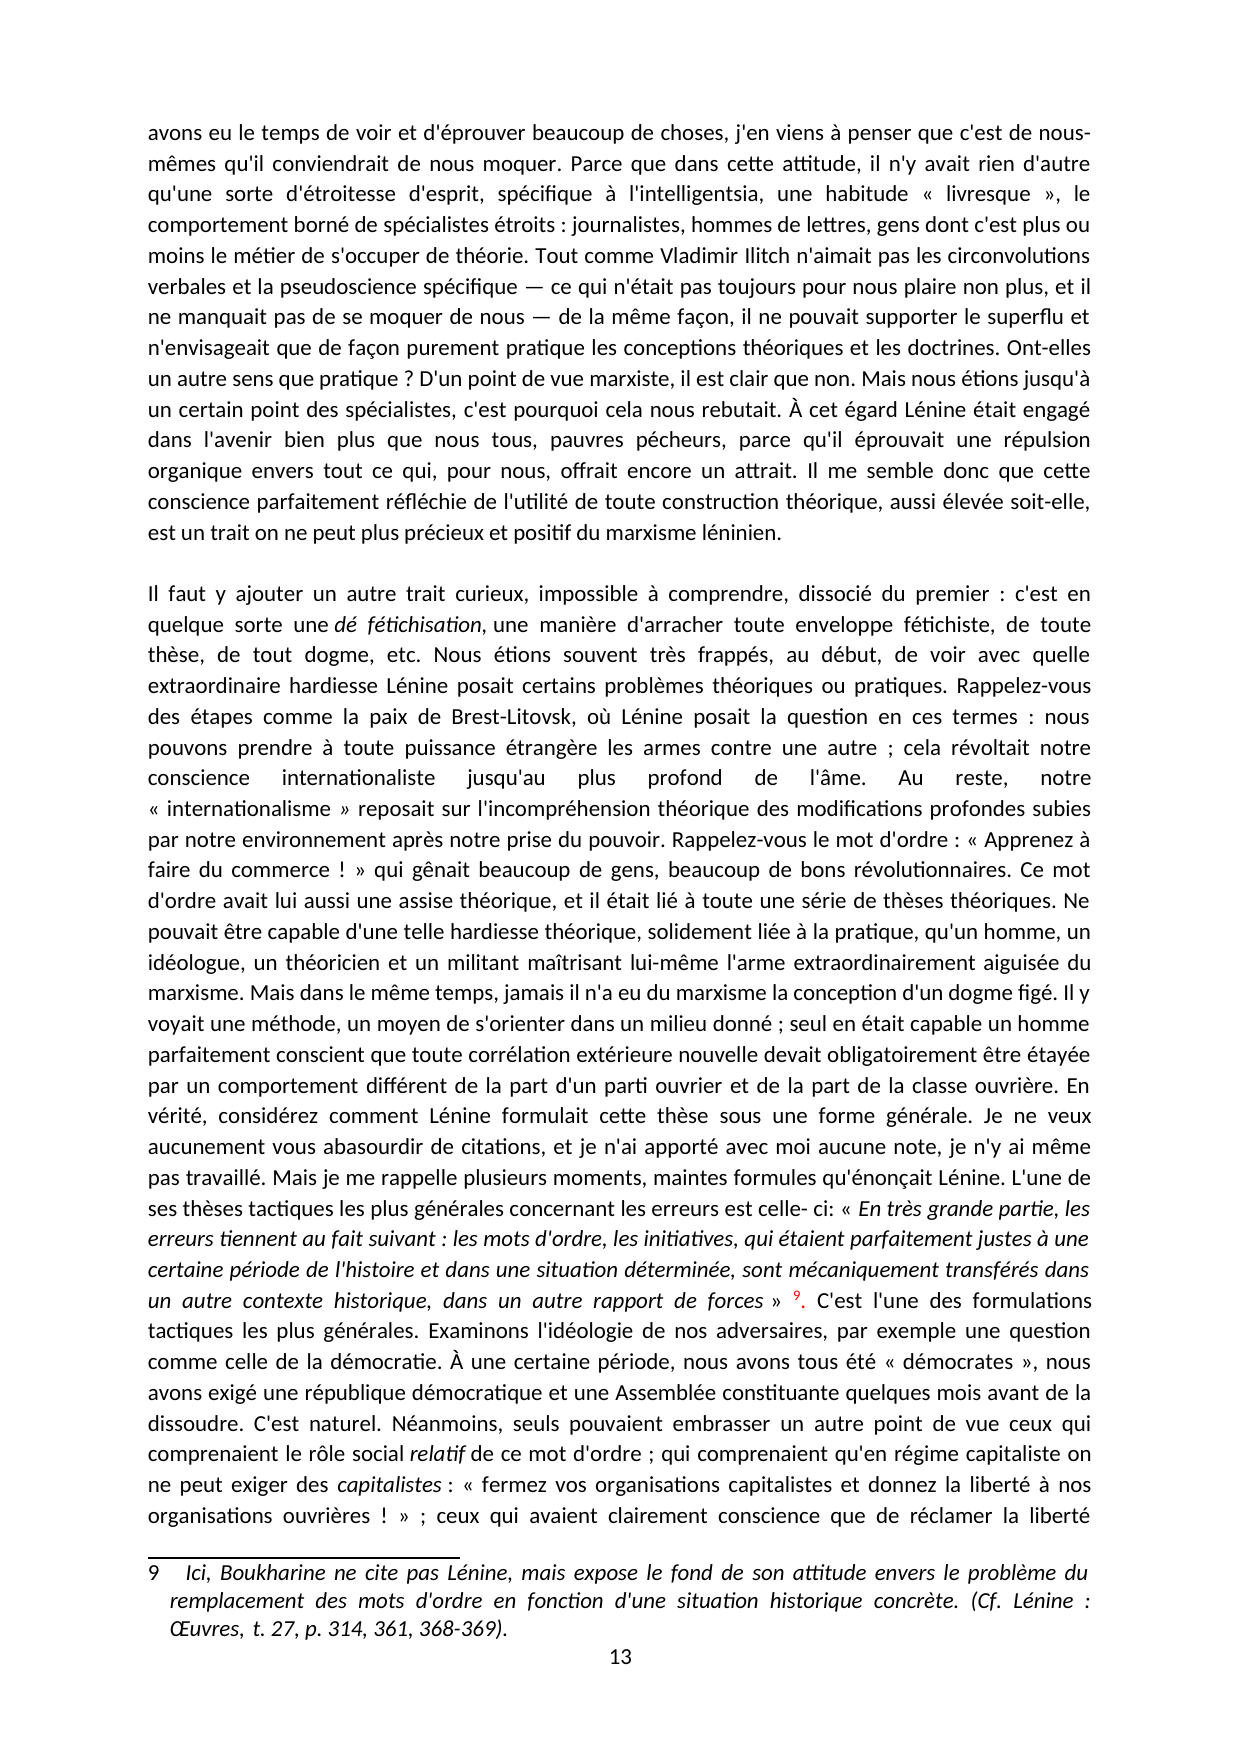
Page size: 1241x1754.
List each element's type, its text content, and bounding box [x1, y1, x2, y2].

text avons eu le temps de voir et d'éprouver beaucoup de choses, j'en viens à penser que c'est de nous-mêmes qu'il conviendrait de nous moquer. Parce que dans cette attitude, il n'y avait rien d'autre qu'une sorte d'étroitesse d'esprit, spécifique à l'intelligentsia, une habitude « livresque », le comportement borné de spécialistes étroits : journalistes, hommes de lettres, gens dont c'est plus ou moins le métier de s'occuper de théorie. Tout comme Vladimir Ilitch n'aimait pas les circonvolutions verbales et la pseudoscience spécifique — ce qui n'était pas toujours pour nous plaire non plus, et il ne manquait pas de se moquer de nous — de la même façon, il ne pouvait supporter le superflu et n'envisageait que de façon purement pratique les conceptions théoriques et les doctrines. Ont-elles un autre sens que pratique ? D'un point de vue marxiste, il est clair que non. Mais nous étions jusqu'à un certain point des spécialistes, c'est pourquoi cela nous rebutait. À cet égard Lénine était engagé dans l'avenir bien plus que nous tous, pauvres pécheurs, parce qu'il éprouvait une répulsion organique envers tout ce qui, pour nous, offrait encore un attrait. Il me semble donc que cette conscience parfaitement réfléchie de l'utilité de toute construction théorique, aussi élevée soit-elle, est un trait on ne peut plus précieux et positif du marxisme léninien. [148, 118, 1093, 546]
text Ici, Boukharine ne cite pas Lénine, mais expose le fond de son attitude envers le problème du remplacement des mots d'ordre en fonction d'une situation historique concrète. (Cf. Lénine : Œuvres, t. 27, p. 314, 361, 368-369). [148, 1558, 1093, 1642]
text Il faut y ajouter un autre trait curieux, impossible à comprendre, dissocié du premier : c'est en quelque sorte une dé fétichisation, une manière d'arracher toute enveloppe fétichiste, de toute thèse, de tout dogme, etc. Nous étions souvent très frappés, au début, de voir avec quelle extraordinaire hardiesse Lénine posait certains problèmes théoriques ou pratiques. Rappelez-vous des étapes comme la paix de Brest-Litovsk, où Lénine posait la question en ces termes : nous pouvons prendre à toute puissance étrangère les armes contre une autre ; cela révoltait notre conscience internationaliste jusqu'au plus profond de l'âme. Au reste, notre « internationalisme » reposait sur l'incompréhension théorique des modifications profondes subies par notre environnement après notre prise du pouvoir. Rappelez-vous le mot d'ordre : « Apprenez à faire du commerce ! » qui gênait beaucoup de gens, beaucoup de bons révolutionnaires. Ce mot d'ordre avait lui aussi une assise théorique, et il était lié à toute une série de thèses théoriques. Ne pouvait être capable d'une telle hardiesse théorique, solidement liée à la pratique, qu'un homme, un idéologue, un théoricien et un militant maîtrisant lui-même l'arme extraordinairement aiguisée du marxisme. Mais dans le même temps, jamais il n'a eu du marxisme la conception d'un dogme figé. Il y voyait une méthode, un moyen de s'orienter dans un milieu donné ; seul en était capable un homme parfaitement conscient que toute corrélation extérieure nouvelle devait obligatoirement être étayée par un comportement différent de la part d'un parti ouvrier et de la part de la classe ouvrière. En vérité, considérez comment Lénine formulait cette thèse sous une forme générale. Je ne veux aucunement vous abasourdir de citations, et je n'ai apporté avec moi aucune note, je n'y ai même pas travaillé. Mais je me rappelle plusieurs moments, maintes formules qu'énonçait Lénine. L'une de ses thèses tactiques les plus générales concernant les erreurs est celle- ci: « En très grande partie, les erreurs tiennent au fait suivant : les mots d'ordre, les initiatives, qui étaient parfaitement justes à une certaine période de l'histoire et dans une situation déterminée, sont mécaniquement transférés dans un autre contexte historique, dans un autre rapport de forces » . C'est l'une des formulations tactiques les plus générales. Examinons l'idéologie de nos adversaires, par exemple une question comme celle de la démocratie. À une certaine période, nous avons tous été « démocrates », nous avons exigé une république démocratique et une Assemblée constituante quelques mois avant de la dissoudre. C'est naturel. Néanmoins, seuls pouvaient embrasser un autre point de vue ceux qui comprenaient le rôle social relatif de ce mot d'ordre ; qui comprenaient qu'en régime capitaliste on ne peut exiger des capitalistes : « fermez vos organisations capitalistes et donnez la liberté à nos organisations ouvrières ! » ; ceux qui avaient clairement conscience que de réclamer la liberté [148, 579, 1093, 1529]
